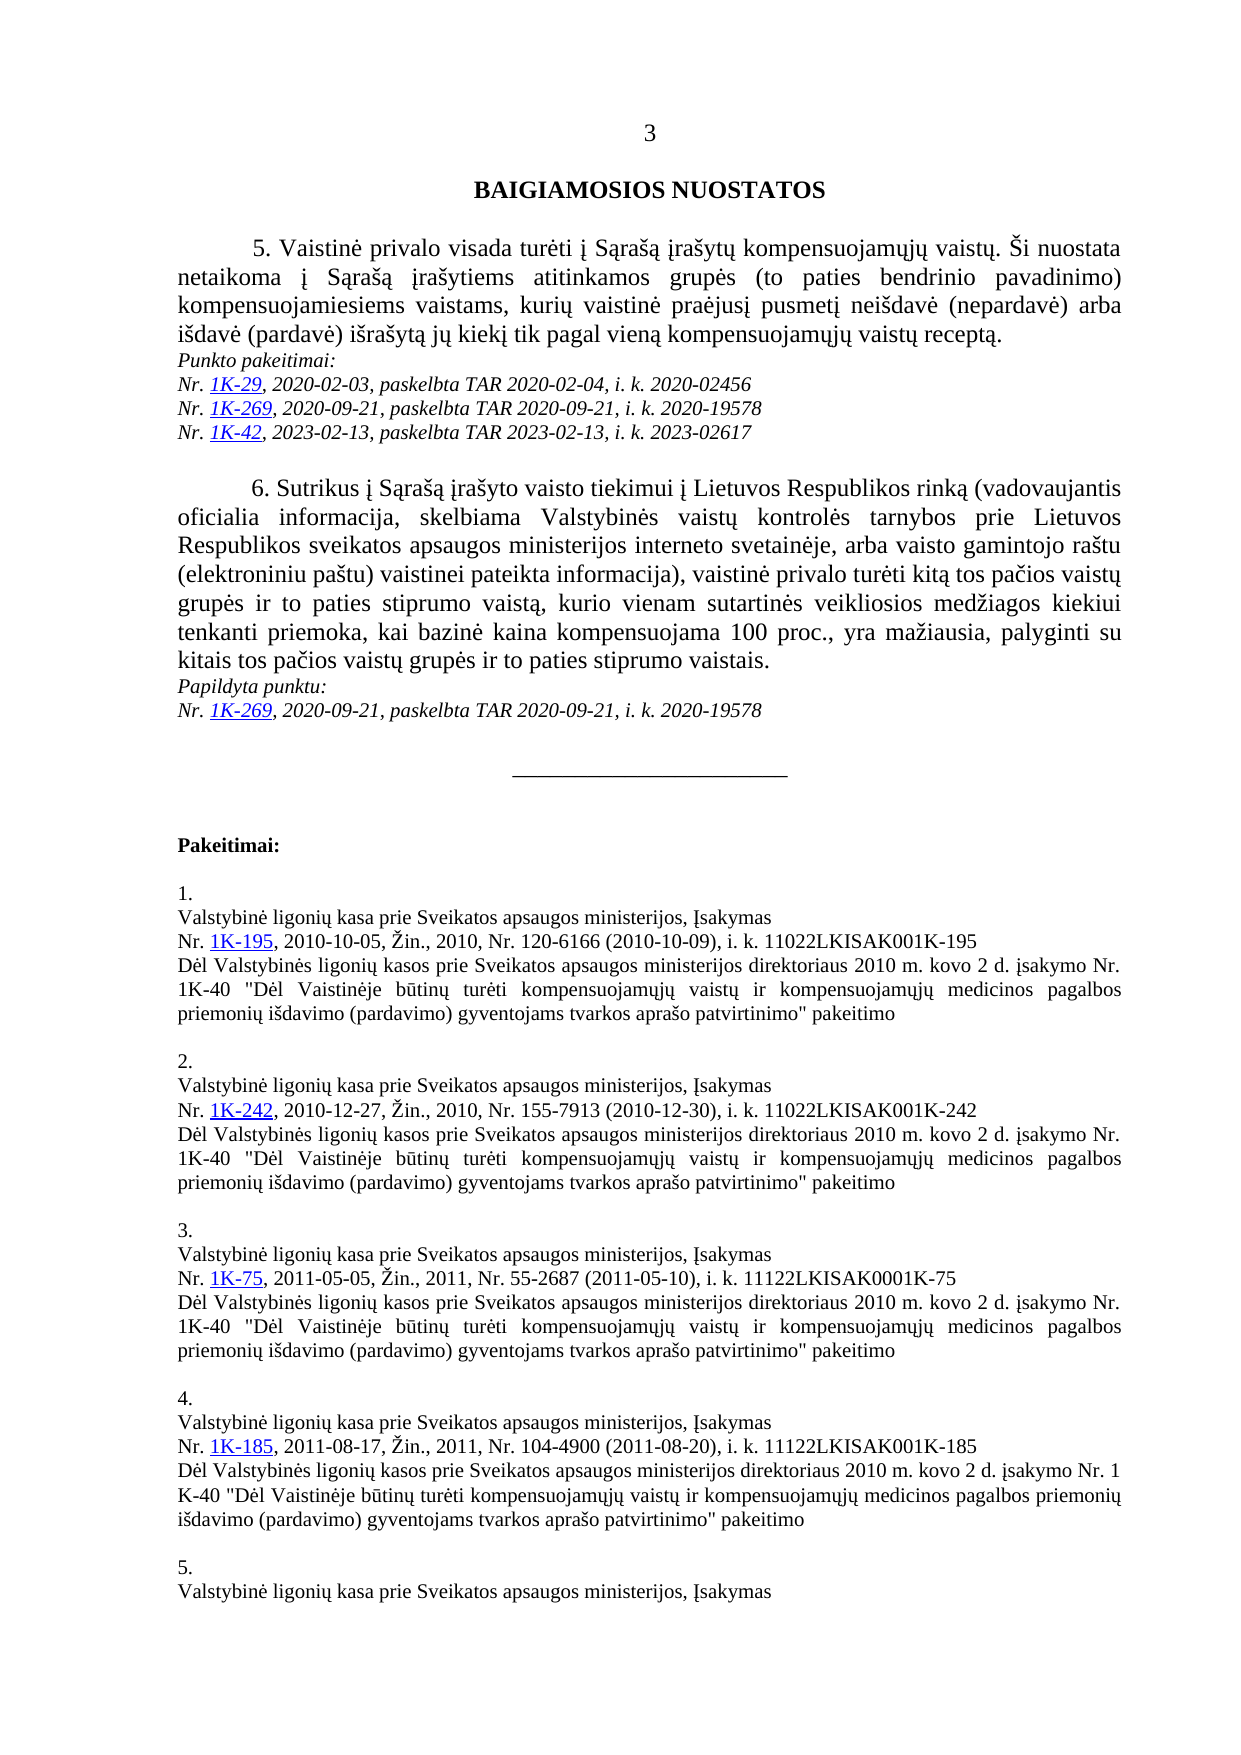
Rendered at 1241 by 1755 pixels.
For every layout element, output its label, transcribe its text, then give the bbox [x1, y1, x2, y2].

text Dėl Valstybinės ligonių kasos prie Sveikatos apsaugos ministerijos direktoriaus 2010 m. kovo 2 d. įsakymo Nr. 1K-40 "Dėl Vaistinėje būtinų turėti kompensuojamųjų vaistų ir kompensuojamųjų medicinos pagalbos priemonių išdavimo (pardavimo) gyventojams tvarkos aprašo patvirtinimo" pakeitimo [177, 953, 1122, 1025]
text Pakeitimai: [177, 833, 1122, 857]
text Valstybinė ligonių kasa prie Sveikatos apsaugos ministerijos, Įsakymas [177, 1410, 1122, 1434]
text Valstybinė ligonių kasa prie Sveikatos apsaugos ministerijos, Įsakymas [177, 1242, 1122, 1266]
text Papildyta punktu: [177, 674, 1122, 698]
text ______________________ [177, 751, 1122, 780]
text 1. [177, 881, 1122, 905]
text 3. [177, 1218, 1122, 1242]
text Nr. 1K-242, 2010-12-27, Žin., 2010, Nr. 155-7913 (2010-12-30), i. k. 11022LKISAK001K-242 [177, 1097, 1122, 1122]
text 6. Sutrikus į Sąrašą įrašyto vaisto tiekimui į Lietuvos Respublikos rinką (vadovaujantis oficialia informacija, skelbiama Valstybinės vaistų kontrolės tarnybos prie Lietuvos Respublikos sveikatos apsaugos ministerijos interneto svetainėje, arba vaisto gamintojo raštu (elektroniniu paštu) vaistinei pateikta informacija), vaistinė privalo turėti kitą tos pačios vaistų grupės ir to paties stiprumo vaistą, kurio vienam sutartinės veikliosios medžiagos kiekiui tenkanti priemoka, kai bazinė kaina kompensuojama 100 proc., yra mažiausia, palyginti su kitais tos pačios vaistų grupės ir to paties stiprumo vaistais. [177, 473, 1122, 674]
text 4. [177, 1386, 1122, 1410]
text Dėl Valstybinės ligonių kasos prie Sveikatos apsaugos ministerijos direktoriaus 2010 m. kovo 2 d. įsakymo Nr. 1 K-40 "Dėl Vaistinėje būtinų turėti kompensuojamųjų vaistų ir kompensuojamųjų medicinos pagalbos priemonių išdavimo (pardavimo) gyventojams tvarkos aprašo patvirtinimo" pakeitimo [177, 1458, 1122, 1531]
text 5. Vaistinė privalo visada turėti į Sąrašą įrašytų kompensuojamųjų vaistų. Ši nuostata netaikoma į Sąrašą įrašytiems atitinkamos grupės (to paties bendrinio pavadinimo) kompensuojamiesiems vaistams, kurių vaistinė praėjusį pusmetį neišdavė (nepardavė) arba išdavė (pardavė) išrašytą jų kiekį tik pagal vieną kompensuojamųjų vaistų receptą. [177, 233, 1122, 348]
text Nr. 1K-42, 2023-02-13, paskelbta TAR 2023-02-13, i. k. 2023-02617 [177, 420, 1122, 444]
text Valstybinė ligonių kasa prie Sveikatos apsaugos ministerijos, Įsakymas [177, 1579, 1122, 1603]
text Nr. 1K-269, 2020-09-21, paskelbta TAR 2020-09-21, i. k. 2020-19578 [177, 698, 1122, 722]
text Dėl Valstybinės ligonių kasos prie Sveikatos apsaugos ministerijos direktoriaus 2010 m. kovo 2 d. įsakymo Nr. 1K-40 "Dėl Vaistinėje būtinų turėti kompensuojamųjų vaistų ir kompensuojamųjų medicinos pagalbos priemonių išdavimo (pardavimo) gyventojams tvarkos aprašo patvirtinimo" pakeitimo [177, 1122, 1122, 1194]
text Punkto pakeitimai: [177, 348, 1122, 372]
text Nr. 1K-29, 2020-02-03, paskelbta TAR 2020-02-04, i. k. 2020-02456 [177, 372, 1122, 396]
text Nr. 1K-195, 2010-10-05, Žin., 2010, Nr. 120-6166 (2010-10-09), i. k. 11022LKISAK001K-195 [177, 929, 1122, 953]
text BAIGIAMOSIOS NUOSTATOS [177, 176, 1122, 204]
text 5. [177, 1555, 1122, 1579]
text Nr. 1K-75, 2011-05-05, Žin., 2011, Nr. 55-2687 (2011-05-10), i. k. 11122LKISAK0001K-75 [177, 1266, 1122, 1290]
text Valstybinė ligonių kasa prie Sveikatos apsaugos ministerijos, Įsakymas [177, 905, 1122, 929]
text 2. [177, 1049, 1122, 1073]
text Nr. 1K-269, 2020-09-21, paskelbta TAR 2020-09-21, i. k. 2020-19578 [177, 396, 1122, 420]
text Dėl Valstybinės ligonių kasos prie Sveikatos apsaugos ministerijos direktoriaus 2010 m. kovo 2 d. įsakymo Nr. 1K-40 "Dėl Vaistinėje būtinų turėti kompensuojamųjų vaistų ir kompensuojamųjų medicinos pagalbos priemonių išdavimo (pardavimo) gyventojams tvarkos aprašo patvirtinimo" pakeitimo [177, 1290, 1122, 1362]
text Nr. 1K-185, 2011-08-17, Žin., 2011, Nr. 104-4900 (2011-08-20), i. k. 11122LKISAK001K-185 [177, 1434, 1122, 1458]
text Valstybinė ligonių kasa prie Sveikatos apsaugos ministerijos, Įsakymas [177, 1073, 1122, 1097]
